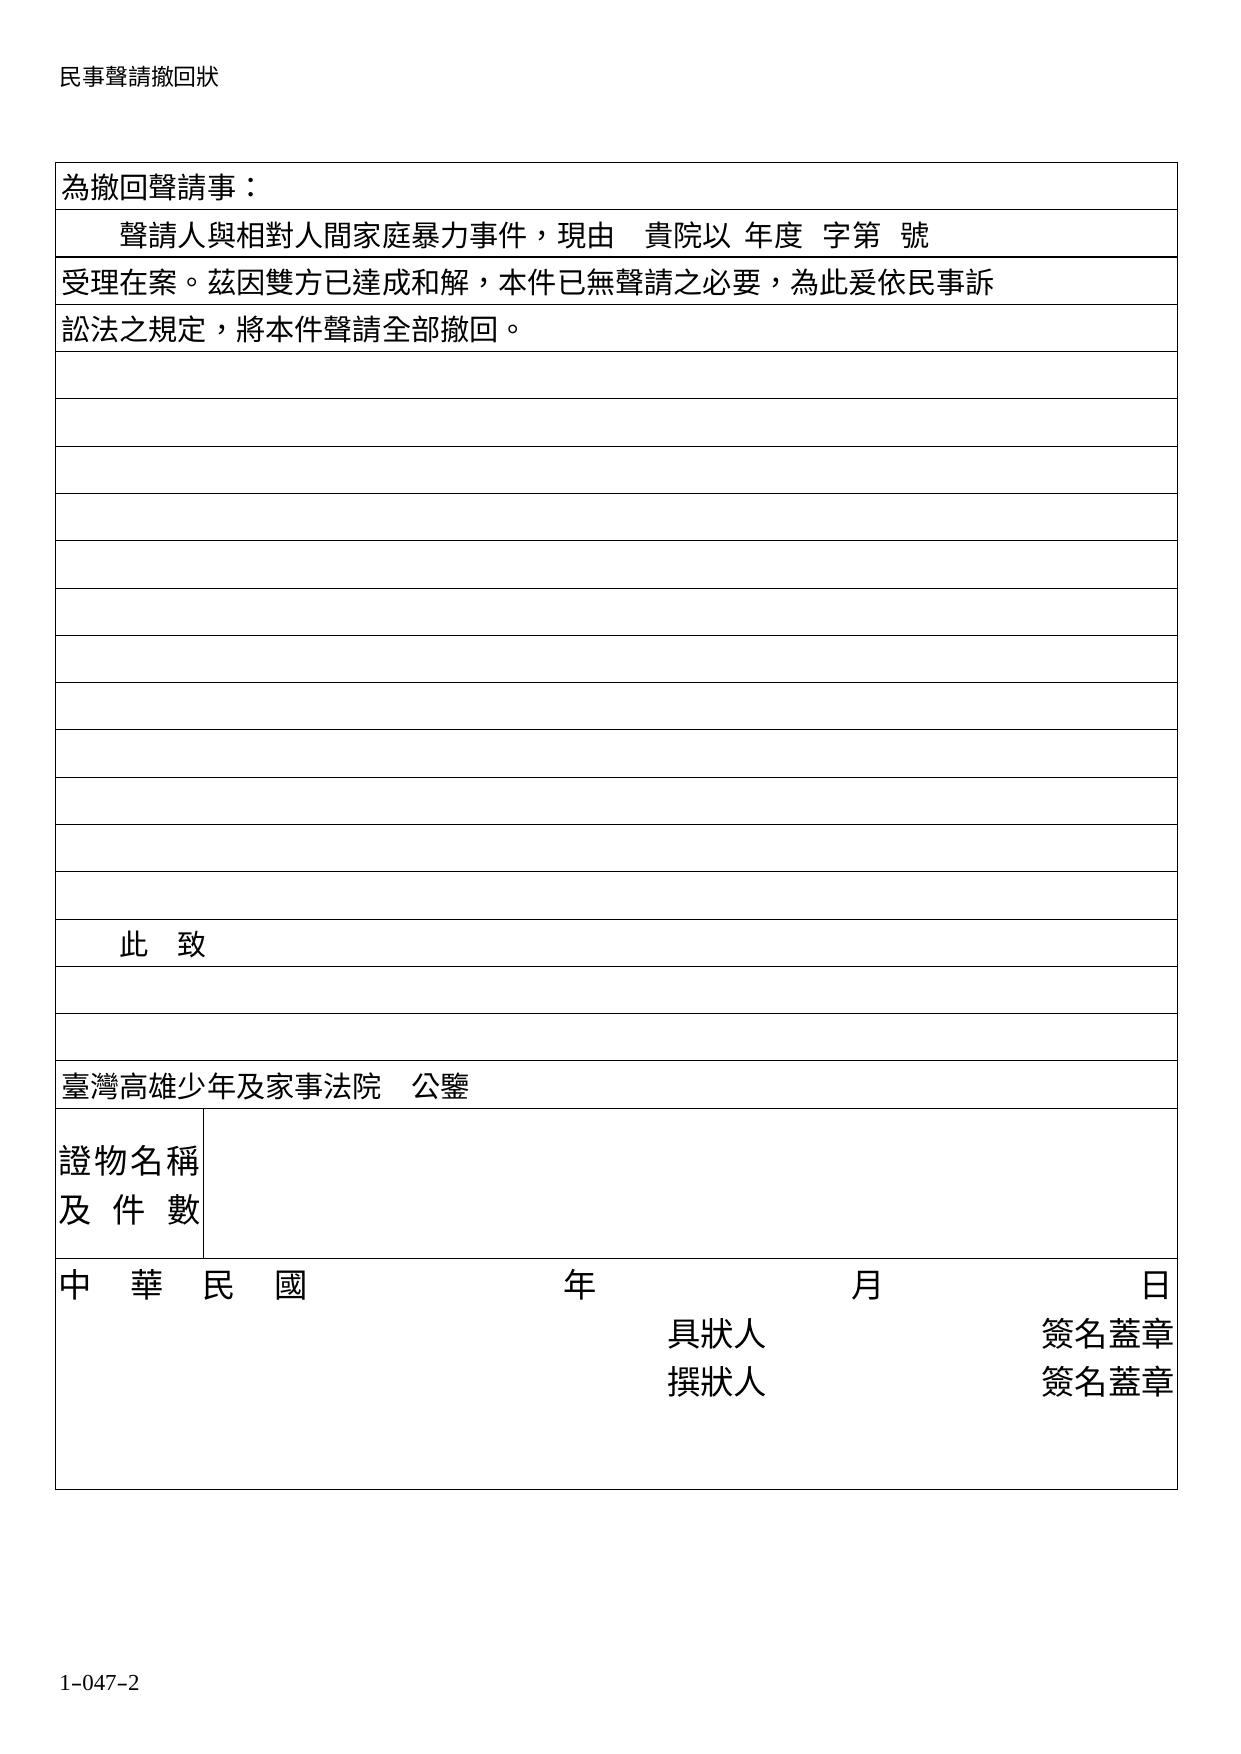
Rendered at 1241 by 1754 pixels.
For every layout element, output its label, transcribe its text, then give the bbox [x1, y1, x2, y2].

table_cell [56, 825, 1177, 871]
table_cell [56, 967, 1177, 1013]
table_cell [56, 683, 1177, 729]
table_cell [56, 1014, 1177, 1060]
table_cell 中華民國 年 月 日 具狀人 簽名蓋章 撰狀人 簽名蓋章 [56, 1259, 1177, 1489]
table_cell 證物名稱 及件數 [56, 1109, 203, 1258]
table_cell [56, 399, 1177, 446]
table_cell [56, 872, 1177, 918]
table_cell 為撤回聲請事： [56, 163, 1177, 209]
table_cell [56, 447, 1177, 493]
table_cell [204, 1109, 1177, 1258]
table_cell [56, 541, 1177, 587]
table_cell [56, 589, 1177, 635]
table_cell [56, 494, 1177, 540]
table_cell [56, 636, 1177, 682]
table_cell [56, 778, 1177, 824]
table_cell 臺灣高雄少年及家事法院 公鑒 [56, 1061, 1177, 1108]
table_cell 訟法之規定，將本件聲請全部撤回。 [56, 305, 1177, 351]
table_cell 此 致 [56, 920, 1177, 966]
table_cell 受理在案。茲因雙方已達成和解，本件已無聲請之必要，為此爰依民事訴 [56, 258, 1177, 304]
table_cell [56, 352, 1177, 398]
table_cell [56, 730, 1177, 777]
table_cell 聲請人與相對人間家庭暴力事件，現由 貴院以 年度 字第 號 [56, 210, 1177, 256]
